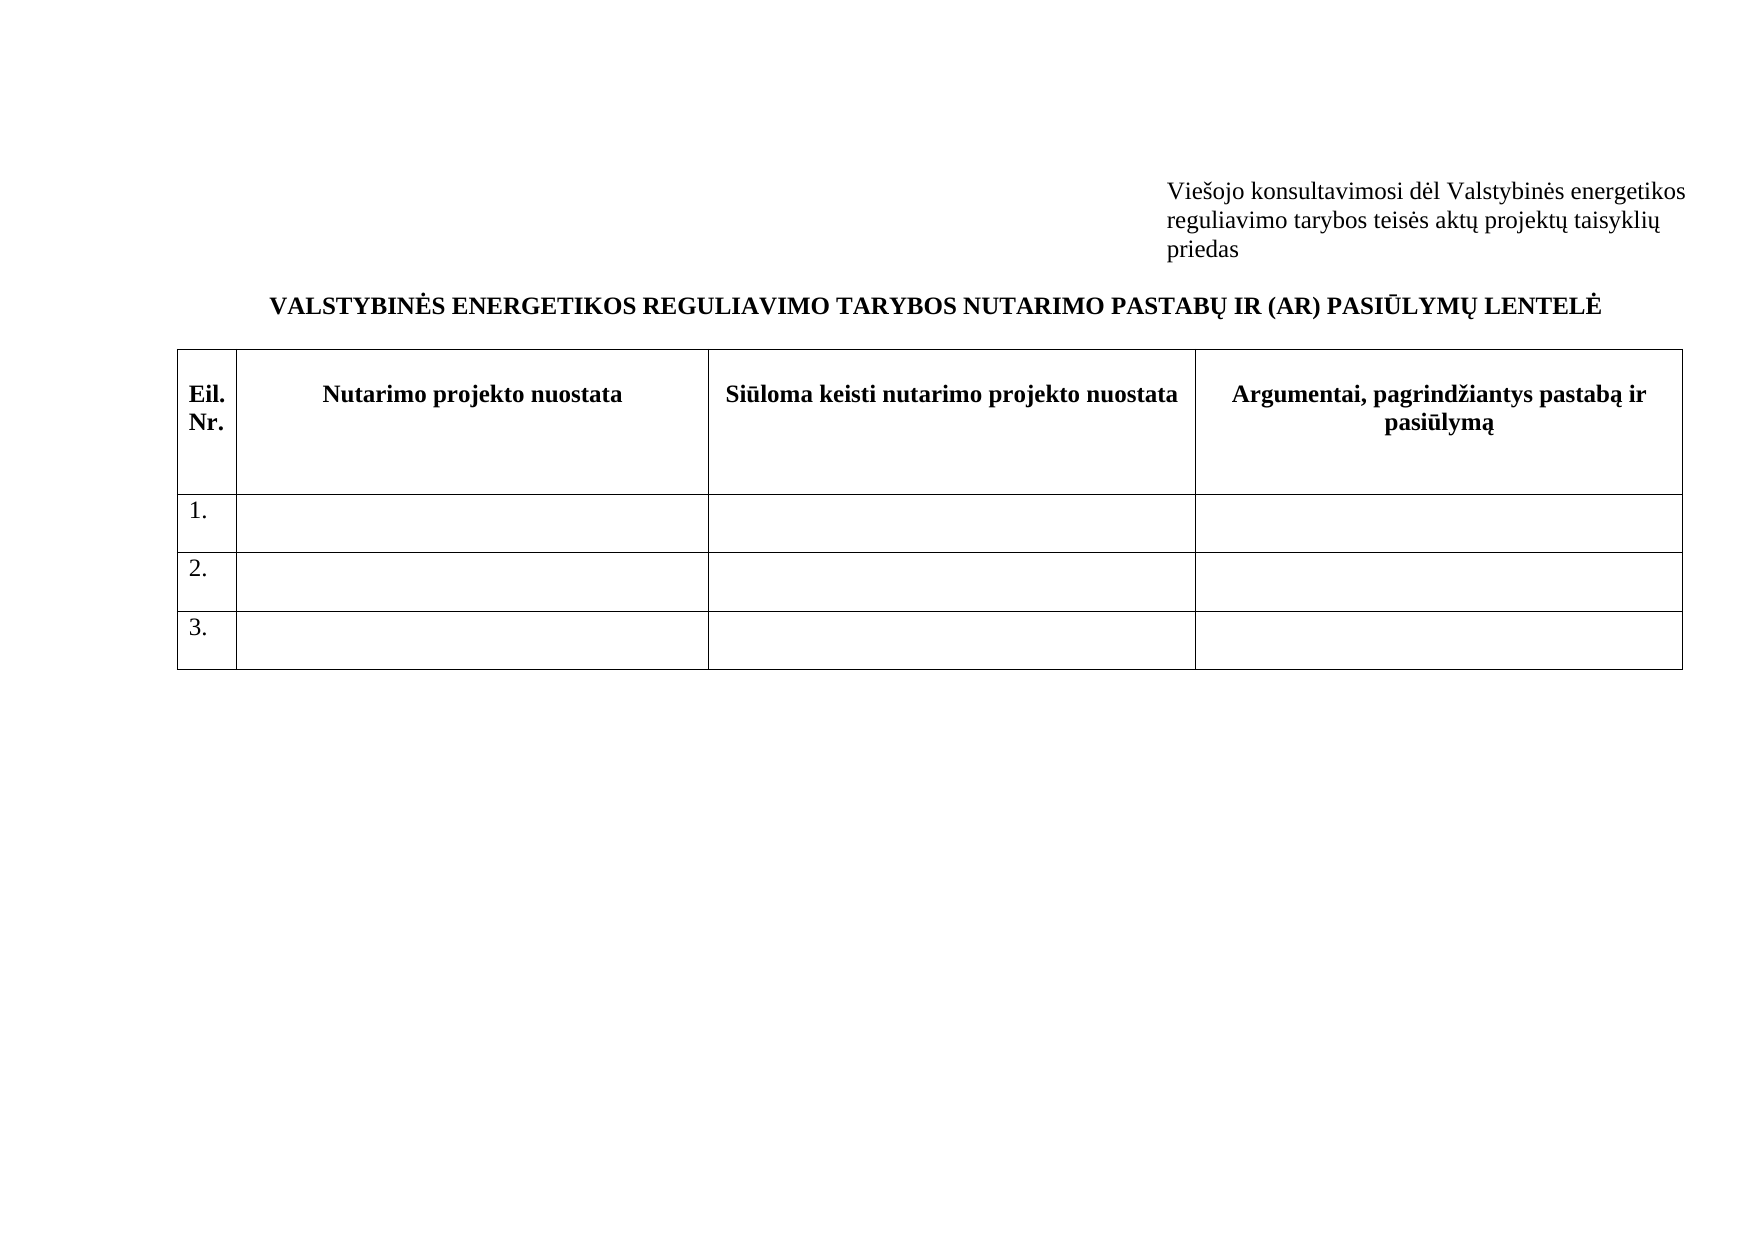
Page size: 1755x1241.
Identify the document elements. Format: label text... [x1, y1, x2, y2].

table_cell 2. [178, 553, 236, 611]
text Viešojo konsultavimosi dėl Valstybinės energetikos [177, 176, 1695, 205]
table_header Argumentai, pagrindžiantys pastabą ir pasiūlymą [1196, 350, 1682, 494]
table_header Eil. Nr. [178, 350, 236, 494]
table_cell 3. [178, 612, 236, 669]
table_cell [709, 553, 1195, 611]
table_header Nutarimo projekto nuostata [237, 350, 708, 494]
table_cell [709, 612, 1195, 669]
text priedas [177, 234, 1695, 263]
table_cell [1196, 612, 1682, 669]
table_cell [709, 495, 1195, 552]
table_header Siūloma keisti nutarimo projekto nuostata [709, 350, 1195, 494]
table_cell [1196, 495, 1682, 552]
text VALSTYBINĖS ENERGETIKOS REGULIAVIMO TARYBOS NUTARIMO PASTABŲ IR (AR) PASIŪLYMŲ LENTELĖ [177, 291, 1695, 320]
table_cell [237, 553, 708, 611]
table_cell 1. [178, 495, 236, 552]
table_cell [237, 612, 708, 669]
table_cell [1196, 553, 1682, 611]
text reguliavimo tarybos teisės aktų projektų taisyklių [177, 205, 1695, 234]
table_cell [237, 495, 708, 552]
